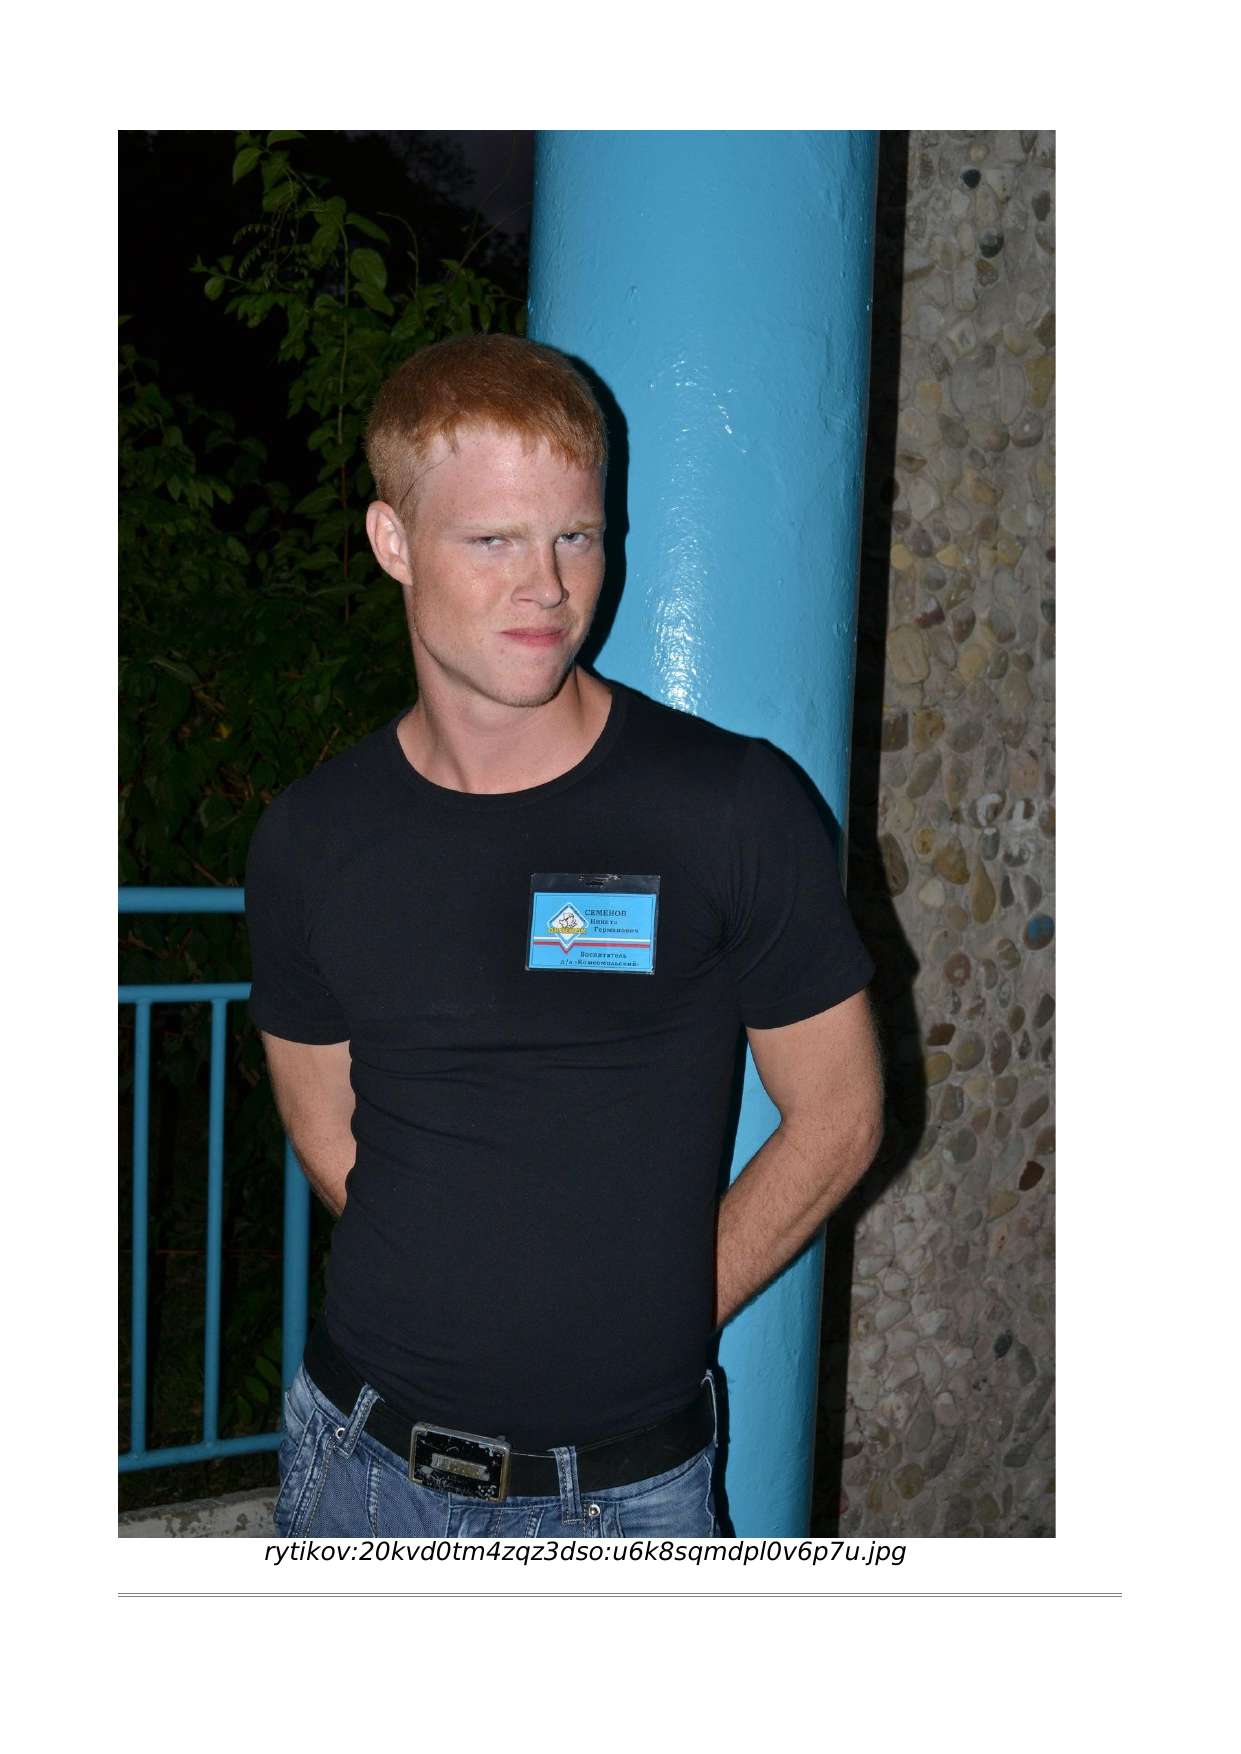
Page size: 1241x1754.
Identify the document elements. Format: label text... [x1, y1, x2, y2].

text rytikov:20kvd0tm4zqz3dso:u6k8sqmdpl0v6p7u.jpg [118, 1538, 1056, 1566]
picture [118, 130, 1056, 1538]
